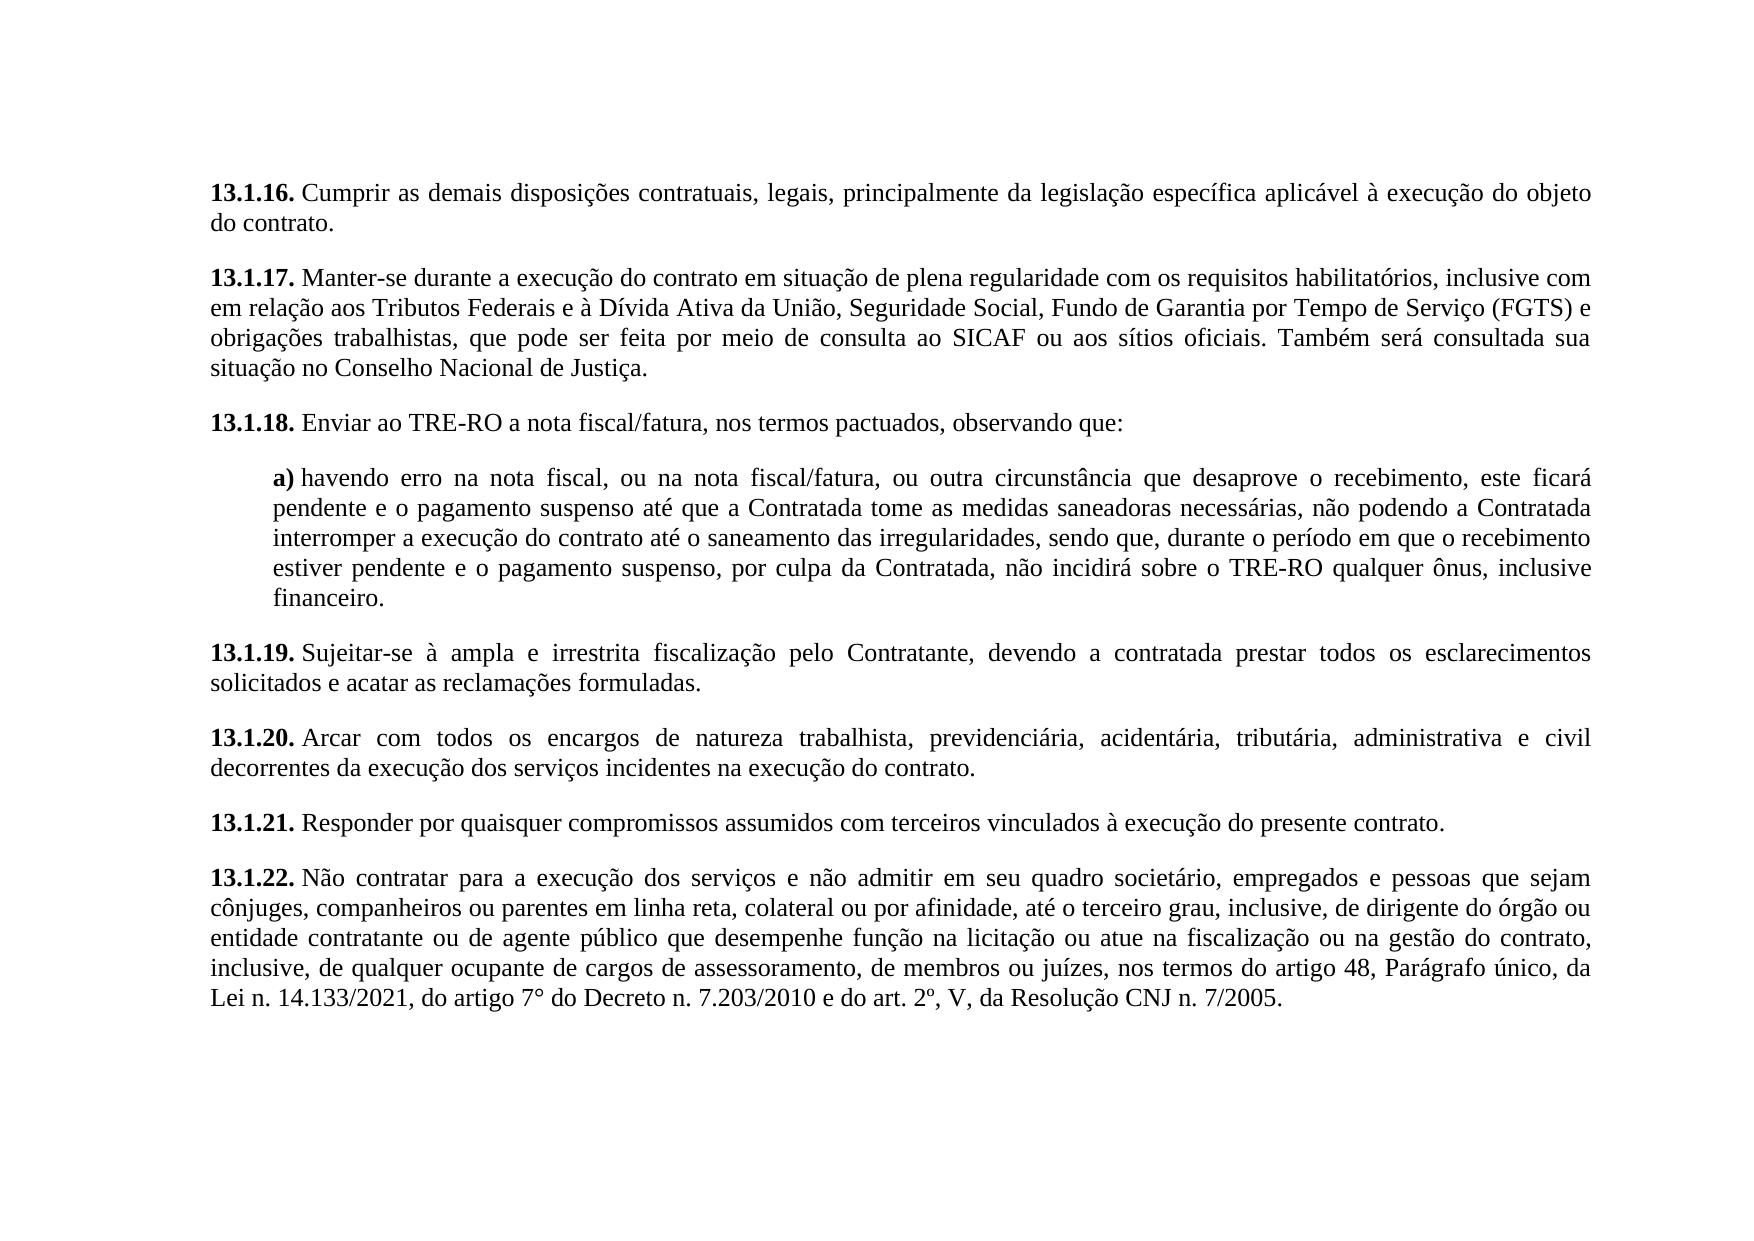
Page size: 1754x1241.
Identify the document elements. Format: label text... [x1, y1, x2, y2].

text 13.1.22. Não contratar para a execução dos serviços e não admitir em seu quadro societário, empregados e pessoas que sejam cônjuges, companheiros ou parentes em linha reta, colateral ou por afinidade, até o terceiro grau, inclusive, de dirigente do órgão ou entidade contratante ou de agente público que desempenhe função na licitação ou atue na fiscalização ou na gestão do contrato, inclusive, de qualquer ocupante de cargos de assessoramento, de membros ou juízes, nos termos do artigo 48, Parágrafo único, da Lei n. 14.133/2021, do artigo 7° do Decreto n. 7.203/2010 e do art. 2º, V, da Resolução CNJ n. 7/2005. [210, 862, 1594, 1012]
text 13.1.20. Arcar com todos os encargos de natureza trabalhista, previdenciária, acidentária, tributária, administrativa e civil decorrentes da execução dos serviços incidentes na execução do contrato. [210, 722, 1594, 782]
text a) havendo erro na nota fiscal, ou na nota fiscal/fatura, ou outra circunstância que desaprove o recebimento, este ficará pendente e o pagamento suspenso até que a Contratada tome as medidas saneadoras necessárias, não podendo a Contratada interromper a execução do contrato até o saneamento das irregularidades, sendo que, durante o período em que o recebimento estiver pendente e o pagamento suspenso, por culpa da Contratada, não incidirá sobre o TRE-RO qualquer ônus, inclusive financeiro. [273, 462, 1594, 612]
text 13.1.17. Manter-se durante a execução do contrato em situação de plena regularidade com os requisitos habilitatórios, inclusive com em relação aos Tributos Federais e à Dívida Ativa da União, Seguridade Social, Fundo de Garantia por Tempo de Serviço (FGTS) e obrigações trabalhistas, que pode ser feita por meio de consulta ao SICAF ou aos sítios oficiais. Também será consultada sua situação no Conselho Nacional de Justiça. [210, 262, 1594, 382]
text 13.1.19. Sujeitar-se à ampla e irrestrita fiscalização pelo Contratante, devendo a contratada prestar todos os esclarecimentos solicitados e acatar as reclamações formuladas. [210, 637, 1594, 697]
text 13.1.21. Responder por quaisquer compromissos assumidos com terceiros vinculados à execução do presente contrato. [210, 807, 1594, 837]
text 13.1.18. Enviar ao TRE-RO a nota fiscal/fatura, nos termos pactuados, observando que: [210, 407, 1594, 437]
text 13.1.16. Cumprir as demais disposições contratuais, legais, principalmente da legislação específica aplicável à execução do objeto do contrato. [210, 177, 1594, 237]
